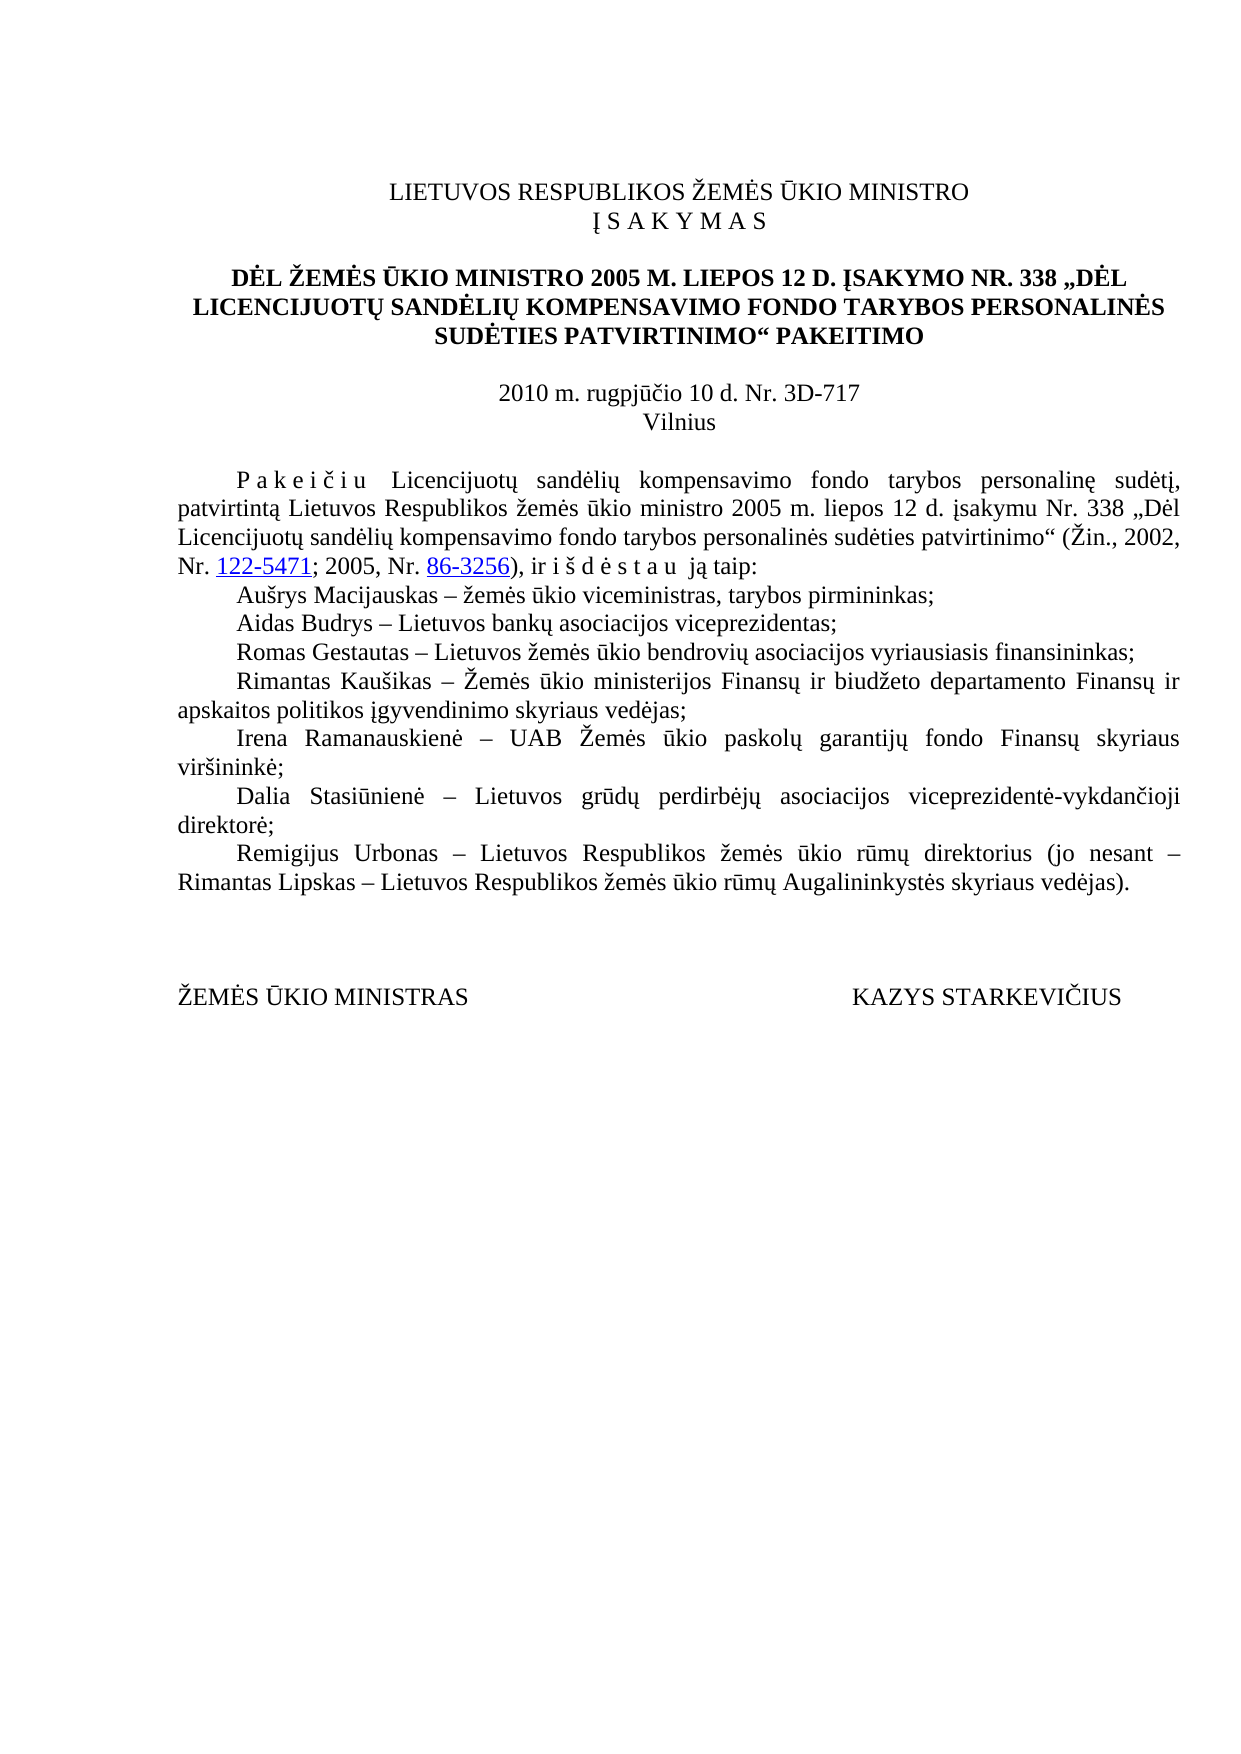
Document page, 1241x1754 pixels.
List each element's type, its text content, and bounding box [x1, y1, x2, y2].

text Remigijus Urbonas – Lietuvos Respublikos žemės ūkio rūmų direktorius (jo nesant – Rimantas Lipskas – Lietuvos Respublikos žemės ūkio rūmų Augalininkystės skyriaus vedėjas). [177, 838, 1181, 896]
text 2010 m. rugpjūčio 10 d. Nr. 3D-717 [177, 378, 1181, 407]
text Irena Ramanauskienė – UAB Žemės ūkio paskolų garantijų fondo Finansų skyriaus viršininkė; [177, 723, 1181, 781]
text ĮSAKYMAS [177, 206, 1181, 235]
text Rimantas Kaušikas – Žemės ūkio ministerijos Finansų ir biudžeto departamento Finansų ir apskaitos politikos įgyvendinimo skyriaus vedėjas; [177, 666, 1181, 723]
text Pakeičiu Licencijuotų sandėlių kompensavimo fondo tarybos personalinę sudėtį, patvirtintą Lietuvos Respublikos žemės ūkio ministro 2005 m. liepos 12 d. įsakymu Nr. 338 „Dėl Licencijuotų sandėlių kompensavimo fondo tarybos personalinės sudėties patvirtinimo“ (Žin., 2002, Nr. 122-5471; 2005, Nr. 86-3256), ir išdėstau ją taip: [177, 465, 1181, 580]
text Dalia Stasiūnienė – Lietuvos grūdų perdirbėjų asociacijos viceprezidentė-vykdančioji direktorė; [177, 781, 1181, 838]
text Aušrys Macijauskas – žemės ūkio viceministras, tarybos pirmininkas; [177, 580, 1181, 608]
text LIETUVOS RESPUBLIKOS ŽEMĖS ŪKIO MINISTRO [177, 177, 1181, 206]
text Vilnius [177, 407, 1181, 436]
text Aidas Budrys – Lietuvos bankų asociacijos viceprezidentas; [177, 608, 1181, 637]
text Romas Gestautas – Lietuvos žemės ūkio bendrovių asociacijos vyriausiasis finansininkas; [177, 637, 1181, 666]
text DĖL ŽEMĖS ŪKIO MINISTRO 2005 M. LIEPOS 12 D. ĮSAKYMO Nr. 338 „DĖL LICENCIJUOTŲ SANDĖLIŲ KOMPENSAVIMO FONDO TARYBOS PERSONALINĖS SUDĖTIES PATVIRTINIMO“ PAKEITIMO [177, 263, 1181, 350]
text Žemės ūkio ministras Kazys Starkevičius [177, 982, 1181, 1011]
